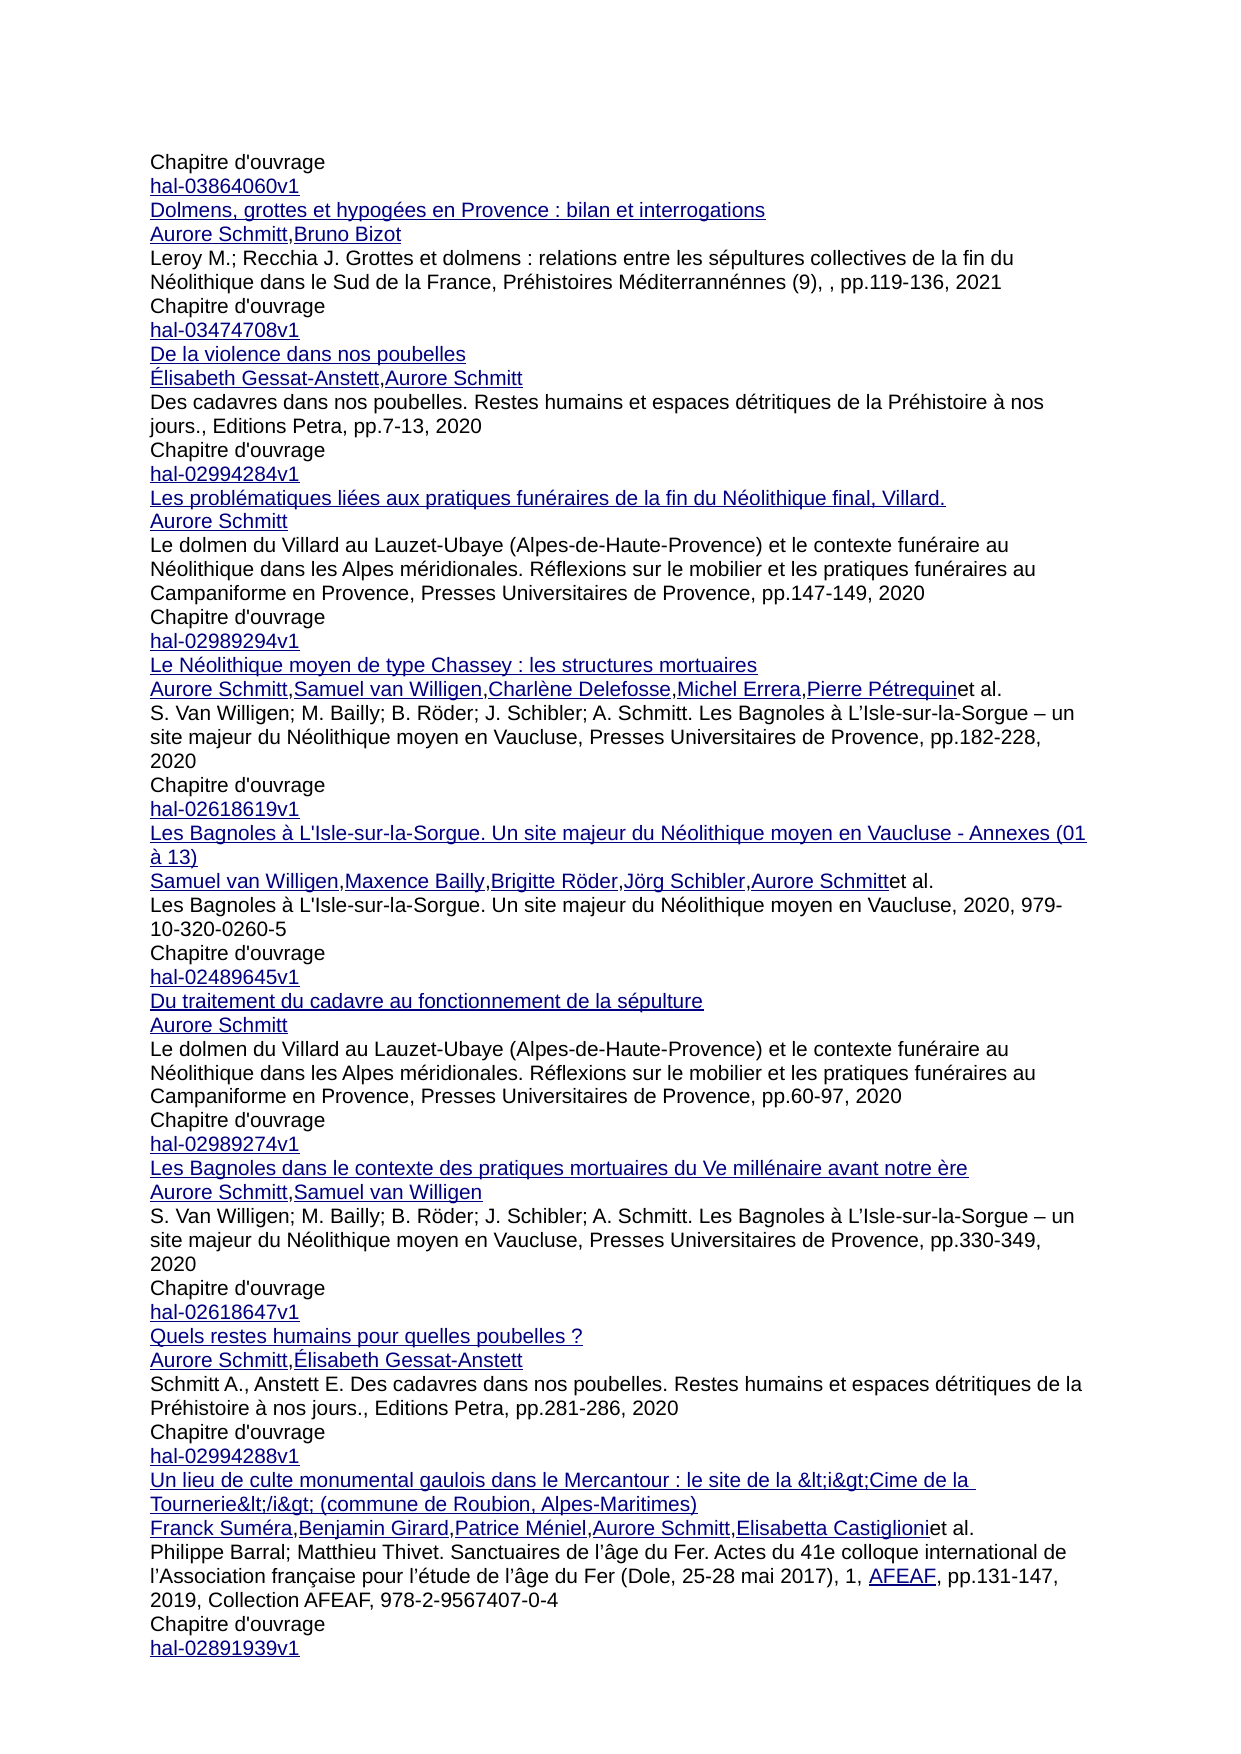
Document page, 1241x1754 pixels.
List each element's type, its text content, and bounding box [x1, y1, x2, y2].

table_cell Un lieu de culte monumental gaulois dans le Mercantour : le site de la &lt;i&gt;Cime de la Tournerie&lt;/i&gt; (commune de Roubion, Alpes-Maritimes) Franck Suméra,Benjamin Girard,Patrice Méniel,Aurore Schmitt,Elisabetta Castiglioniet al. Philippe Barral; Matthieu Thivet. Sanctuaires de l’âge du Fer. Actes du 41e colloque international de l’Association française pour l’étude de l’âge du Fer (Dole, 25-28 mai 2017), 1, AFEAF, pp.131-147, 2019, Collection AFEAF, 978-2-9567407-0-4 Chapitre d'ouvrage hal-02891939v1 [150, 1468, 1090, 1659]
table_cell Dolmens, grottes et hypogées en Provence : bilan et interrogations Aurore Schmitt,Bruno Bizot Leroy M.; Recchia J. Grottes et dolmens : relations entre les sépultures collectives de la fin du Néolithique dans le Sud de la France, Préhistoires Méditerrannénnes (9), , pp.119-136, 2021 Chapitre d'ouvrage hal-03474708v1 [150, 198, 1090, 342]
table_cell Du traitement du cadavre au fonctionnement de la sépulture Aurore Schmitt Le dolmen du Villard au Lauzet-Ubaye (Alpes-de-Haute-Provence) et le contexte funéraire au Néolithique dans les Alpes méridionales. Réflexions sur le mobilier et les pratiques funéraires au Campaniforme en Provence, Presses Universitaires de Provence, pp.60-97, 2020 Chapitre d'ouvrage hal-02989274v1 [150, 989, 1090, 1156]
table_cell Quels restes humains pour quelles poubelles ? Aurore Schmitt,Élisabeth Gessat-Anstett Schmitt A., Anstett E. Des cadavres dans nos poubelles. Restes humains et espaces détritiques de la Préhistoire à nos jours., Editions Petra, pp.281-286, 2020 Chapitre d'ouvrage hal-02994288v1 [150, 1324, 1090, 1468]
table_cell Les problématiques liées aux pratiques funéraires de la fin du Néolithique final, Villard. Aurore Schmitt Le dolmen du Villard au Lauzet-Ubaye (Alpes-de-Haute-Provence) et le contexte funéraire au Néolithique dans les Alpes méridionales. Réflexions sur le mobilier et les pratiques funéraires au Campaniforme en Provence, Presses Universitaires de Provence, pp.147-149, 2020 Chapitre d'ouvrage hal-02989294v1 [150, 485, 1090, 653]
table_cell Le Néolithique moyen de type Chassey : les structures mortuaires Aurore Schmitt,Samuel van Willigen,Charlène Delefosse,Michel Errera,Pierre Pétrequinet al. S. Van Willigen; M. Bailly; B. Röder; J. Schibler; A. Schmitt. Les Bagnoles à L’Isle-sur-la-Sorgue – un site majeur du Néolithique moyen en Vaucluse, Presses Universitaires de Provence, pp.182-228, 2020 Chapitre d'ouvrage hal-02618619v1 [150, 653, 1090, 821]
table_cell De la violence dans nos poubelles Élisabeth Gessat-Anstett,Aurore Schmitt Des cadavres dans nos poubelles. Restes humains et espaces détritiques de la Préhistoire à nos jours., Editions Petra, pp.7-13, 2020 Chapitre d'ouvrage hal-02994284v1 [150, 342, 1090, 485]
table_cell Les Bagnoles à L'Isle-sur-la-Sorgue. Un site majeur du Néolithique moyen en Vaucluse - Annexes (01 à 13) Samuel van Willigen,Maxence Bailly,Brigitte Röder,Jörg Schibler,Aurore Schmittet al. Les Bagnoles à L'Isle-sur-la-Sorgue. Un site majeur du Néolithique moyen en Vaucluse, 2020, 979-10-320-0260-5 Chapitre d'ouvrage hal-02489645v1 [150, 821, 1090, 988]
table_cell Les Bagnoles dans le contexte des pratiques mortuaires du Ve millénaire avant notre ère Aurore Schmitt,Samuel van Willigen S. Van Willigen; M. Bailly; B. Röder; J. Schibler; A. Schmitt. Les Bagnoles à L’Isle-sur-la-Sorgue – un site majeur du Néolithique moyen en Vaucluse, Presses Universitaires de Provence, pp.330-349, 2020 Chapitre d'ouvrage hal-02618647v1 [150, 1156, 1090, 1324]
table_cell Chapitre d'ouvrage hal-03864060v1 [150, 150, 1090, 198]
